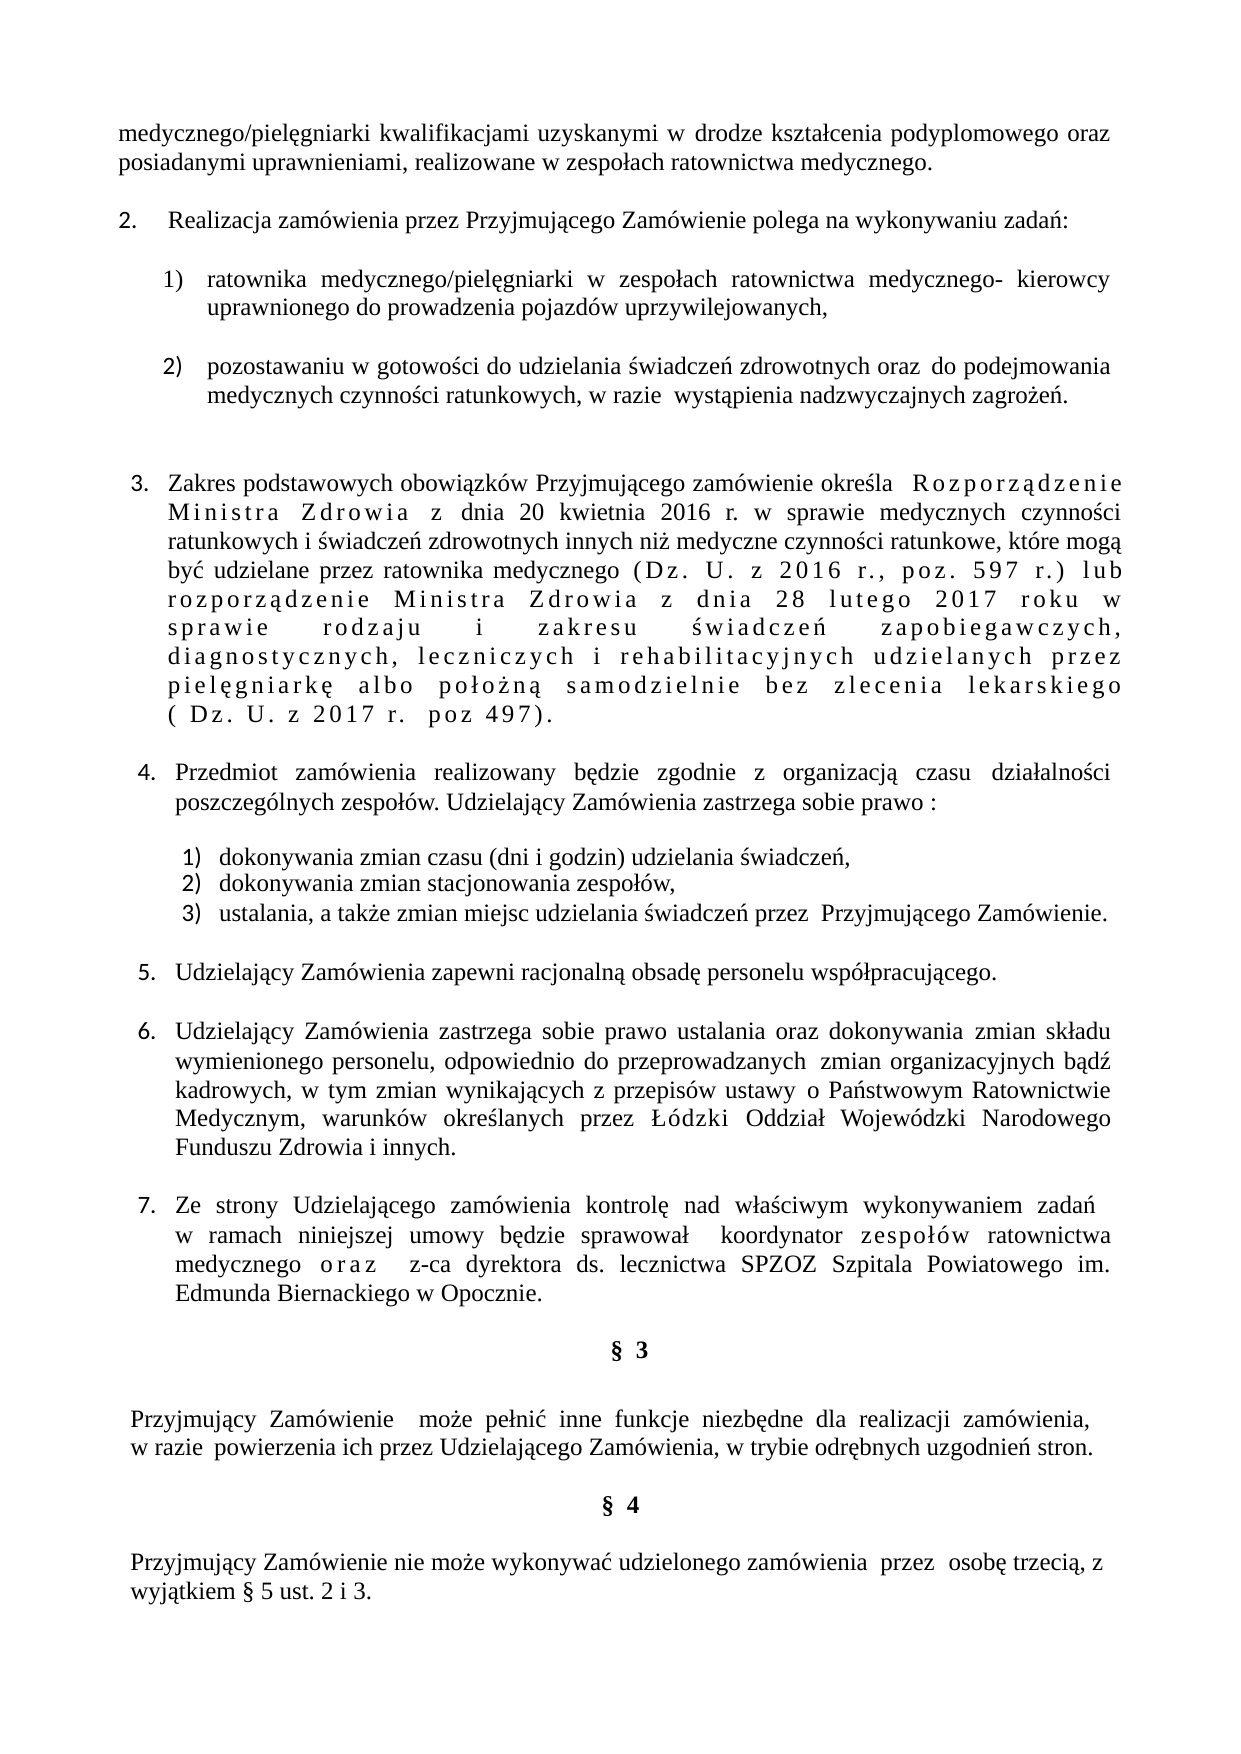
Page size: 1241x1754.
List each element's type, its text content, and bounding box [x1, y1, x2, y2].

list ratownika medycznego/pielęgniarki w zespołach ratownictwa medycznego- kierowcy uprawnionego do prowadzenia pojazdów uprzywilejowanych, [162, 264, 1110, 321]
list medycznego/pielęgniarki kwalifikacjami uzyskanymi w drodze kształcenia podyplomowego oraz posiadanymi uprawnieniami, realizowane w zespołach ratownictwa medycznego. [118, 118, 1110, 176]
text Przyjmujący Zamówienie może pełnić inne funkcje niezbędne dla realizacji zamówienia, w razie powierzenia ich przez Udzielającego Zamówienia, w trybie odrębnych uzgodnień stron. [130, 1404, 1103, 1461]
list Ze strony Udzielającego zamówienia kontrolę nad właściwym wykonywaniem zadań w ramach niniejszej umowy będzie sprawował koordynator zespołów ratownictwa medycznego oraz z-ca dyrektora ds. lecznictwa SPZOZ Szpitala Powiatowego im. Edmunda Biernackiego w Opocznie. [137, 1190, 1111, 1306]
list dokonywania zmian czasu (dni i godzin) udzielania świadczeń, [181, 844, 995, 871]
list Realizacja zamówienia przez Przyjmującego Zamówienie polega na wykonywaniu zadań: [118, 204, 1110, 235]
list Przedmiot zamówienia realizowany będzie zgodnie z organizacją czasu działalności poszczególnych zespołów. Udzielający Zamówienia zastrzega sobie prawo : [137, 756, 1111, 815]
text Przyjmujący Zamówienie nie może wykonywać udzielonego zamówienia przez osobę trzecią, z wyjątkiem § 5 ust. 2 i 3. [130, 1547, 1103, 1605]
list Udzielający Zamówienia zapewni racjonalną obsadę personelu współpracującego. [137, 956, 1103, 987]
list pozostawaniu w gotowości do udzielania świadczeń zdrowotnych oraz do podejmowania medycznych czynności ratunkowych, w razie wystąpienia nadzwyczajnych zagrożeń. [162, 350, 1110, 409]
list Zakres podstawowych obowiązków Przyjmującego zamówienie określa Rozporządzenie Ministra Zdrowia z dnia 20 kwietnia 2016 r. w sprawie medycznych czynności ratunkowych i świadczeń zdrowotnych innych niż medyczne czynności ratunkowe, które mogą być udzielane przez ratownika medycznego (Dz. U. z 2016 r., poz. 597 r.) lub rozporządzenie Ministra Zdrowia z dnia 28 lutego 2017 roku w sprawie rodzaju i zakresu świadczeń zapobiegawczych, diagnostycznych, leczniczych i rehabilitacyjnych udzielanych przez pielęgniarkę albo położną samodzielnie bez zlecenia lekarskiego ( Dz. U. z 2017 r. poz 497). [130, 467, 1122, 727]
list ustalania, a także zmian miejsc udzielania świadczeń przez Przyjmującego Zamówienie. [181, 897, 1110, 927]
text § 4 [147, 1490, 1093, 1519]
text § 3 [147, 1335, 1111, 1364]
list Udzielający Zamówienia zastrzega sobie prawo ustalania oraz dokonywania zmian składu wymienionego personelu, odpowiednio do przeprowadzanych zmian organizacyjnych bądź kadrowych, w tym zmian wynikających z przepisów ustawy o Państwowym Ratownictwie Medycznym, warunków określanych przez Łódzki Oddział Wojewódzki Narodowego Funduszu Zdrowia i innych. [137, 1015, 1111, 1161]
list dokonywania zmian stacjonowania zespołów, [181, 871, 995, 897]
